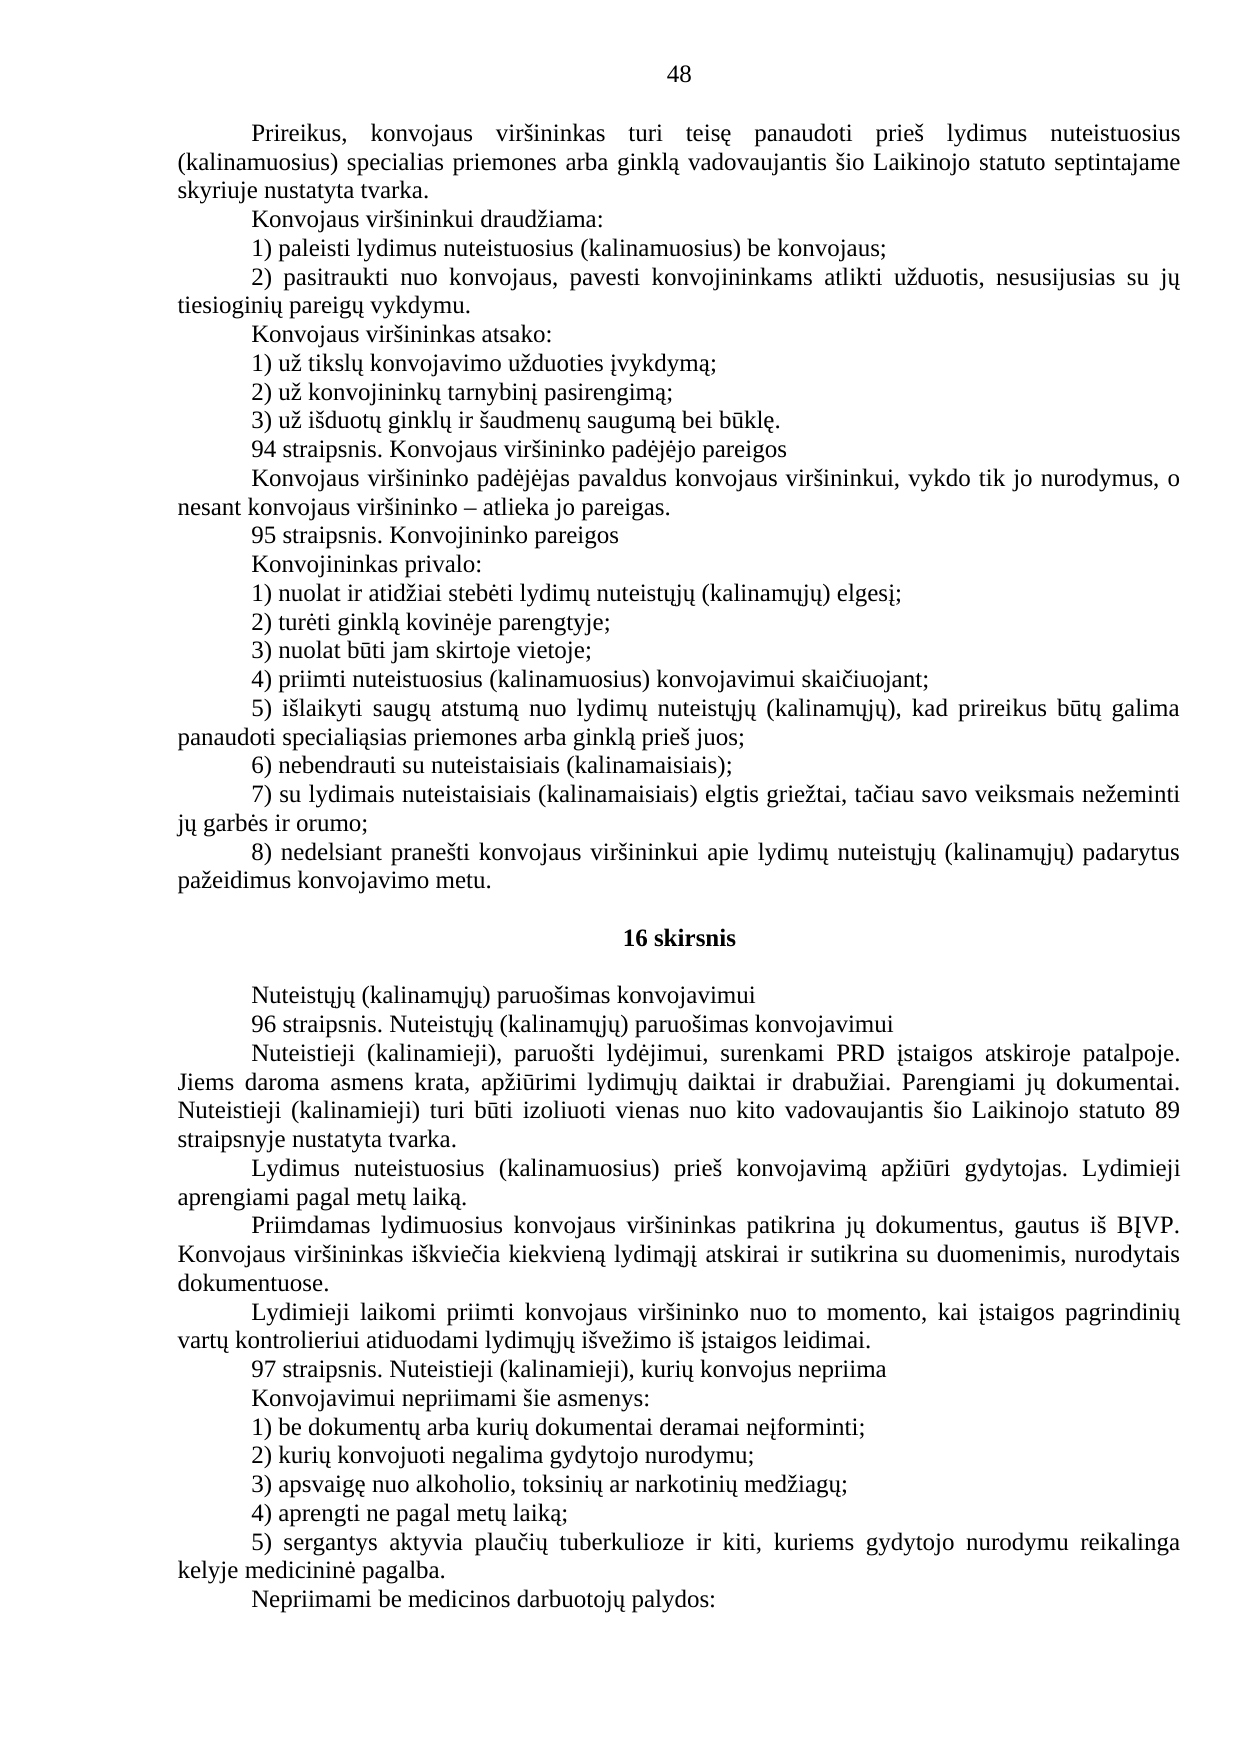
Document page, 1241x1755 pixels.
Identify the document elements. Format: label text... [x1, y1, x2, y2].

text 6) nebendrauti su nuteistaisiais (kalinamaisiais); [177, 751, 1181, 779]
text 3) už išduotų ginklų ir šaudmenų saugumą bei būklę. [177, 406, 1181, 434]
text 94 straipsnis. Konvojaus viršininko padėjėjo pareigos [177, 434, 1181, 463]
text 96 straipsnis. Nuteistųjų (kalinamųjų) paruošimas konvojavimui [177, 1009, 1181, 1038]
text 2) kurių konvojuoti negalima gydytojo nurodymu; [177, 1441, 1181, 1469]
text 2) turėti ginklą kovinėje parengtyje; [177, 607, 1181, 636]
text Konvojaus viršininkui draudžiama: [177, 204, 1181, 233]
text 4) aprengti ne pagal metų laiką; [177, 1498, 1181, 1527]
text 1) paleisti lydimus nuteistuosius (kalinamuosius) be konvojaus; [177, 233, 1181, 262]
text 3) nuolat būti jam skirtoje vietoje; [177, 636, 1181, 664]
text 5) sergantys aktyvia plaučių tuberkulioze ir kiti, kuriems gydytojo nurodymu reikalinga kelyje medicininė pagalba. [177, 1527, 1181, 1584]
text Nepriimami be medicinos darbuotojų palydos: [177, 1584, 1181, 1613]
text 7) su lydimais nuteistaisiais (kalinamaisiais) elgtis griežtai, tačiau savo veiksmais nežeminti jų garbės ir orumo; [177, 779, 1181, 837]
text Konvojaus viršininko padėjėjas pavaldus konvojaus viršininkui, vykdo tik jo nurodymus, o nesant konvojaus viršininko – atlieka jo pareigas. [177, 463, 1181, 521]
text Lydimieji laikomi priimti konvojaus viršininko nuo to momento, kai įstaigos pagrindinių vartų kontrolieriui atiduodami lydimųjų išvežimo iš įstaigos leidimai. [177, 1297, 1181, 1354]
text 1) be dokumentų arba kurių dokumentai deramai neįforminti; [177, 1412, 1181, 1441]
text Prireikus, konvojaus viršininkas turi teisę panaudoti prieš lydimus nuteistuosius (kalinamuosius) specialias priemones arba ginklą vadovaujantis šio Laikinojo statuto septintajame skyriuje nustatyta tvarka. [177, 118, 1181, 204]
text 95 straipsnis. Konvojininko pareigos [177, 521, 1181, 549]
text 1) už tikslų konvojavimo užduoties įvykdymą; [177, 348, 1181, 377]
text Konvojavimui nepriimami šie asmenys: [177, 1383, 1181, 1412]
text 1) nuolat ir atidžiai stebėti lydimų nuteistųjų (kalinamųjų) elgesį; [177, 578, 1181, 607]
text 4) priimti nuteistuosius (kalinamuosius) konvojavimui skaičiuojant; [177, 664, 1181, 693]
text Nuteistųjų (kalinamųjų) paruošimas konvojavimui [177, 981, 1181, 1009]
text Konvojaus viršininkas atsako: [177, 319, 1181, 348]
text Priimdamas lydimuosius konvojaus viršininkas patikrina jų dokumentus, gautus iš BĮVP. Konvojaus viršininkas iškviečia kiekvieną lydimąjį atskirai ir sutikrina su duomenimis, nurodytais dokumentuose. [177, 1211, 1181, 1297]
text Konvojininkas privalo: [177, 549, 1181, 578]
text 3) apsvaigę nuo alkoholio, toksinių ar narkotinių medžiagų; [177, 1469, 1181, 1498]
text Nuteistieji (kalinamieji), paruošti lydėjimui, surenkami PRD įstaigos atskiroje patalpoje. Jiems daroma asmens krata, apžiūrimi lydimųjų daiktai ir drabužiai. Parengiami jų dokumentai. Nuteistieji (kalinamieji) turi būti izoliuoti vienas nuo kito vadovaujantis šio Laikinojo statuto 89 straipsnyje nustatyta tvarka. [177, 1038, 1181, 1153]
text 2) už konvojininkų tarnybinį pasirengimą; [177, 377, 1181, 406]
text 8) nedelsiant pranešti konvojaus viršininkui apie lydimų nuteistųjų (kalinamųjų) padarytus pažeidimus konvojavimo metu. [177, 837, 1181, 894]
text 2) pasitraukti nuo konvojaus, pavesti konvojininkams atlikti užduotis, nesusijusias su jų tiesioginių pareigų vykdymu. [177, 262, 1181, 319]
text 5) išlaikyti saugų atstumą nuo lydimų nuteistųjų (kalinamųjų), kad prireikus būtų galima panaudoti specialiąsias priemones arba ginklą prieš juos; [177, 693, 1181, 751]
text Lydimus nuteistuosius (kalinamuosius) prieš konvojavimą apžiūri gydytojas. Lydimieji aprengiami pagal metų laiką. [177, 1153, 1181, 1211]
text 16 skirsnis [177, 923, 1181, 952]
text 97 straipsnis. Nuteistieji (kalinamieji), kurių konvojus nepriima [177, 1354, 1181, 1383]
